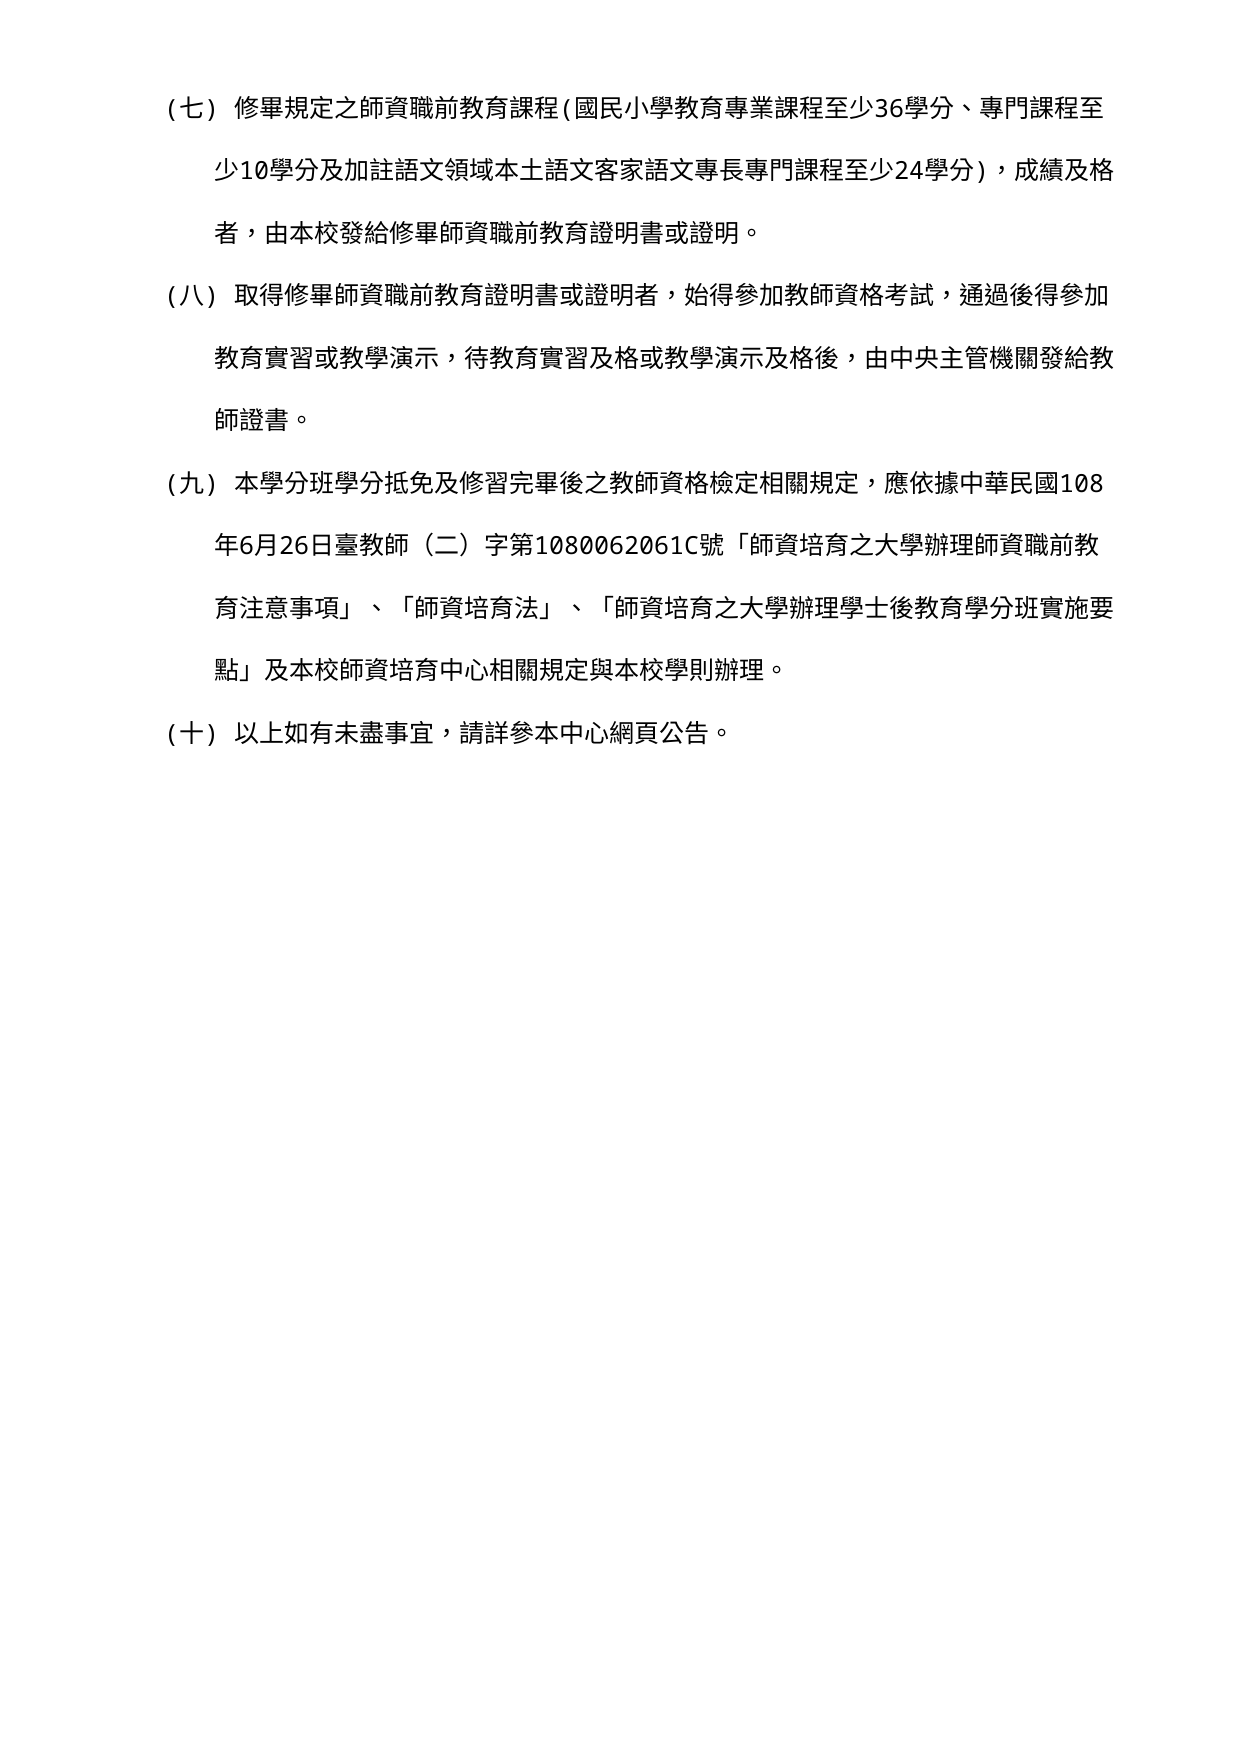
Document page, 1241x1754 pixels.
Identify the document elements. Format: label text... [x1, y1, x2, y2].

text (八) 取得修畢師資職前教育證明書或證明者，始得參加教師資格考試，通過後得參加教育實習或教學演示，待教育實習及格或教學演示及格後，由中央主管機關發給教師證書。 [164, 252, 1122, 439]
text (九) 本學分班學分抵免及修習完畢後之教師資格檢定相關規定，應依據中華民國108年6月26日臺教師（二）字第1080062061C號「師資培育之大學辦理師資職前教育注意事項」、「師資培育法」、「師資培育之大學辦理學士後教育學分班實施要點」及本校師資培育中心相關規定與本校學則辦理。 [164, 439, 1122, 689]
text (七) 修畢規定之師資職前教育課程(國民小學教育專業課程至少36學分、專門課程至少10學分及加註語文領域本土語文客家語文專長專門課程至少24學分)，成績及格者，由本校發給修畢師資職前教育證明書或證明。 [164, 64, 1122, 252]
text (十) 以上如有未盡事宜，請詳參本中心網頁公告。 [164, 689, 1122, 752]
